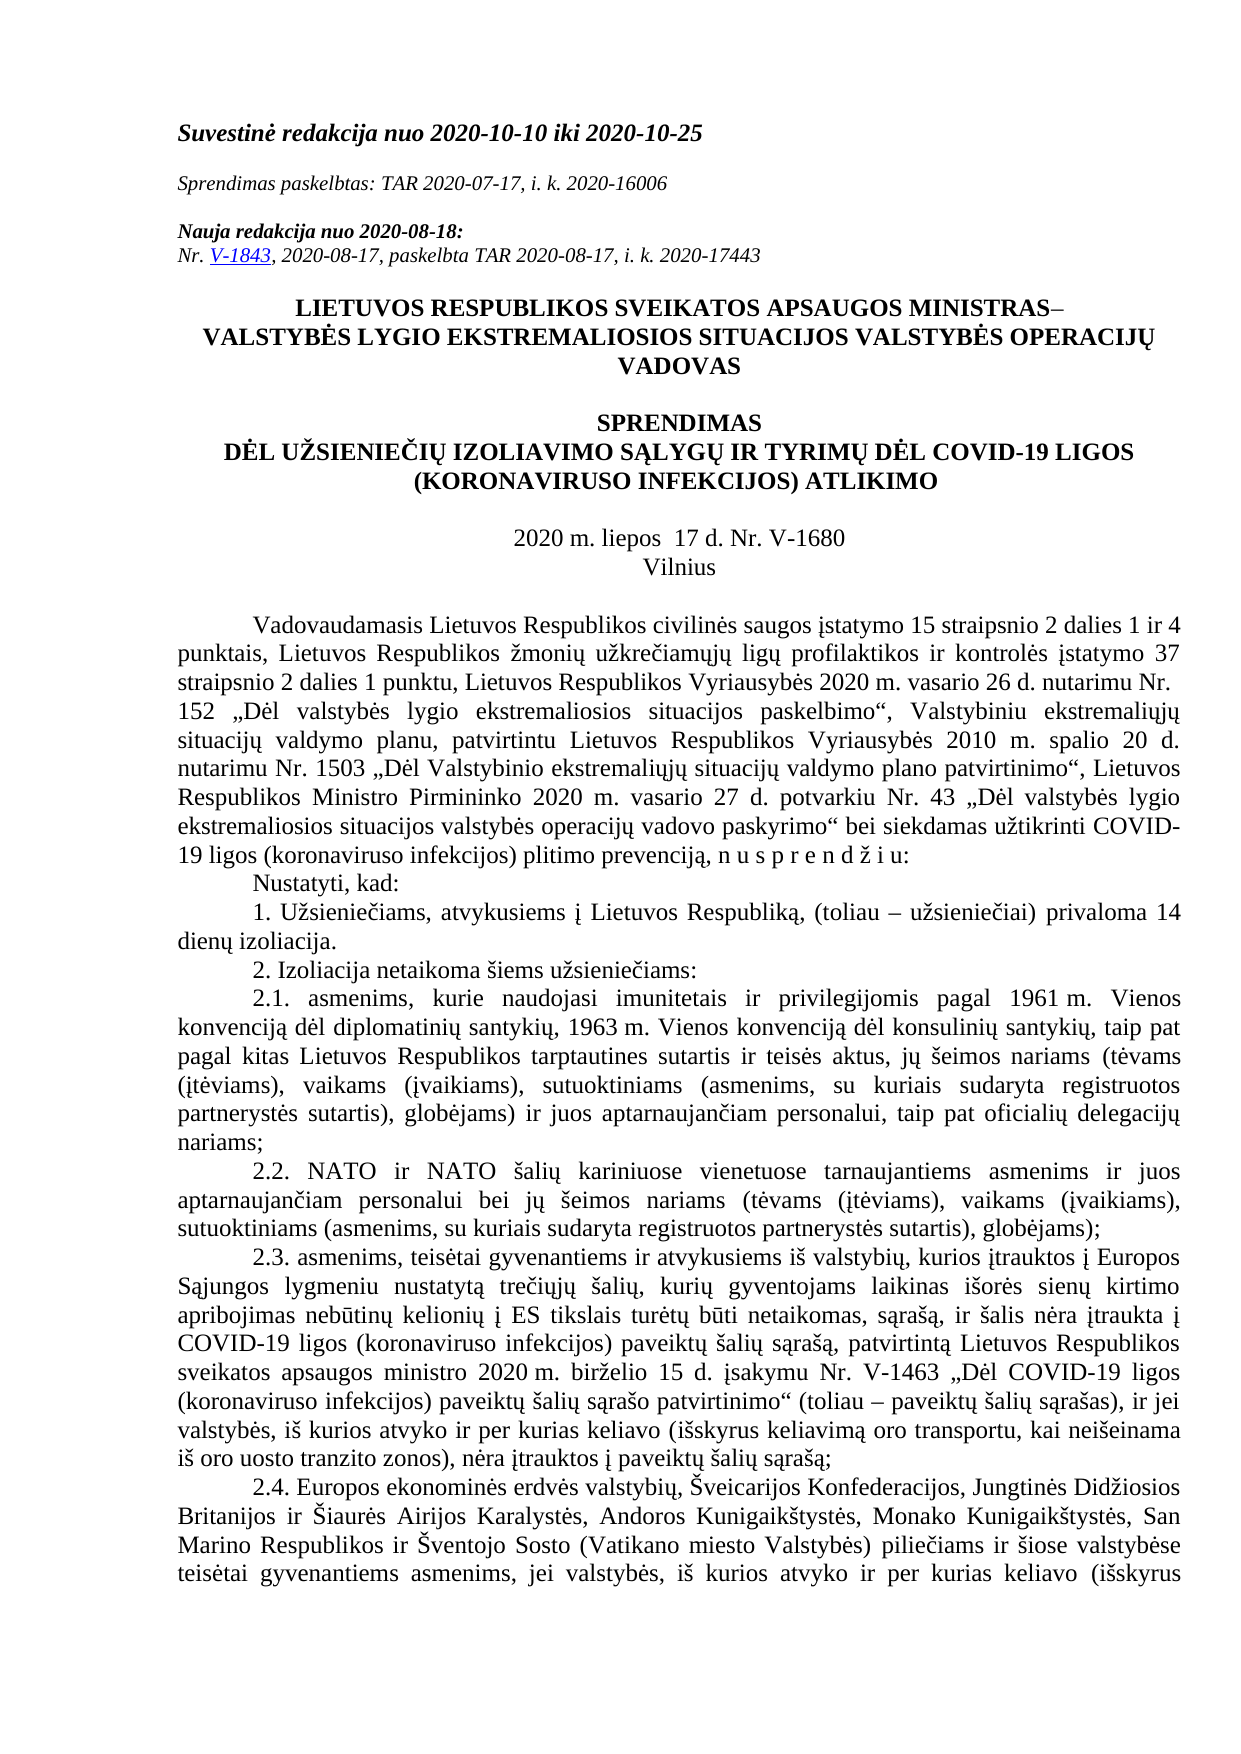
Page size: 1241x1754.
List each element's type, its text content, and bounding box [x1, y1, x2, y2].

text Nr. V-1843, 2020-08-17, paskelbta TAR 2020-08-17, i. k. 2020-17443 [177, 243, 1181, 267]
text 2020 m. liepos 17 d. Nr. V-1680 Vilnius [177, 523, 1181, 581]
text Nustatyti, kad: [177, 868, 1181, 897]
text 2.2. NATO ir NATO šalių kariniuose vienetuose tarnaujantiems asmenims ir juos aptarnaujančiam personalui bei jų šeimos nariams (tėvams (įtėviams), vaikams (įvaikiams), sutuoktiniams (asmenims, su kuriais sudaryta registruotos partnerystės sutartis), globėjams); [177, 1156, 1181, 1242]
text Vadovaudamasis Lietuvos Respublikos civilinės saugos įstatymo 15 straipsnio 2 dalies 1 ir 4 punktais, Lietuvos Respublikos žmonių užkrečiamųjų ligų profilaktikos ir kontrolės įstatymo 37 straipsnio 2 dalies 1 punktu, Lietuvos Respublikos Vyriausybės 2020 m. vasario 26 d. nutarimu Nr. 152 „Dėl valstybės lygio ekstremaliosios situacijos paskelbimo“, Valstybiniu ekstremaliųjų situacijų valdymo planu, patvirtintu Lietuvos Respublikos Vyriausybės 2010 m. spalio 20 d. nutarimu Nr. 1503 „Dėl Valstybinio ekstremaliųjų situacijų valdymo plano patvirtinimo“, Lietuvos Respublikos Ministro Pirmininko 2020 m. vasario 27 d. potvarkiu Nr. 43 „Dėl valstybės lygio ekstremaliosios situacijos valstybės operacijų vadovo paskyrimo“ bei siekdamas užtikrinti COVID-19 ligos (koronaviruso infekcijos) plitimo prevenciją, n u s p r e n d ž i u: [177, 610, 1181, 868]
text Sprendimas paskelbtas: TAR 2020-07-17, i. k. 2020-16006 [177, 171, 1181, 195]
text LIETUVOS RESPUBLIKOS SVEIKATOS APSAUGOS MINISTRAS– [177, 293, 1181, 322]
text DĖL užsieniečių izoliavimo SĄLYGŲ ir tyrimų dėl COVID-19 ligos (koronaviruso infekcijos) atlikimo [177, 437, 1181, 495]
text 2.4. Europos ekonominės erdvės valstybių, Šveicarijos Konfederacijos, Jungtinės Didžiosios Britanijos ir Šiaurės Airijos Karalystės, Andoros Kunigaikštystės, Monako Kunigaikštystės, San Marino Respublikos ir Šventojo Sosto (Vatikano miesto Valstybės) piliečiams ir šiose valstybėse teisėtai gyvenantiems asmenims, jei valstybės, iš kurios atvyko ir per kurias keliavo (išskyrus [177, 1472, 1181, 1587]
text SPRENDIMAS [177, 408, 1181, 437]
text 2.1. asmenims, kurie naudojasi imunitetais ir privilegijomis pagal 1961 m. Vienos konvenciją dėl diplomatinių santykių, 1963 m. Vienos konvenciją dėl konsulinių santykių, taip pat pagal kitas Lietuvos Respublikos tarptautines sutartis ir teisės aktus, jų šeimos nariams (tėvams (įtėviams), vaikams (įvaikiams), sutuoktiniams (asmenims, su kuriais sudaryta registruotos partnerystės sutartis), globėjams) ir juos aptarnaujančiam personalui, taip pat oficialių delegacijų nariams; [177, 983, 1181, 1156]
text 2.3. asmenims, teisėtai gyvenantiems ir atvykusiems iš valstybių, kurios įtrauktos į Europos Sąjungos lygmeniu nustatytą trečiųjų šalių, kurių gyventojams laikinas išorės sienų kirtimo apribojimas nebūtinų kelionių į ES tikslais turėtų būti netaikomas, sąrašą, ir šalis nėra įtraukta į COVID-19 ligos (koronaviruso infekcijos) paveiktų šalių sąrašą, patvirtintą Lietuvos Respublikos sveikatos apsaugos ministro 2020 m. birželio 15 d. įsakymu Nr. V-1463 „Dėl COVID-19 ligos (koronaviruso infekcijos) paveiktų šalių sąrašo patvirtinimo“ (toliau – paveiktų šalių sąrašas), ir jei valstybės, iš kurios atvyko ir per kurias keliavo (išskyrus keliavimą oro transportu, kai neišeinama iš oro uosto tranzito zonos), nėra įtrauktos į paveiktų šalių sąrašą; [177, 1242, 1181, 1472]
text 1. Užsieniečiams, atvykusiems į Lietuvos Respubliką, (toliau – užsieniečiai) privaloma 14 dienų izoliacija. [177, 897, 1181, 955]
text VALSTYBĖS LYGIO EKSTREMALIOSIOS SITUACIJOS VALSTYBĖS OPERACIJŲ VADOVAS [177, 322, 1181, 380]
text Nauja redakcija nuo 2020-08-18: [177, 219, 1181, 243]
text 2. Izoliacija netaikoma šiems užsieniečiams: [177, 955, 1181, 983]
text Suvestinė redakcija nuo 2020-10-10 iki 2020-10-25 [177, 118, 1181, 147]
